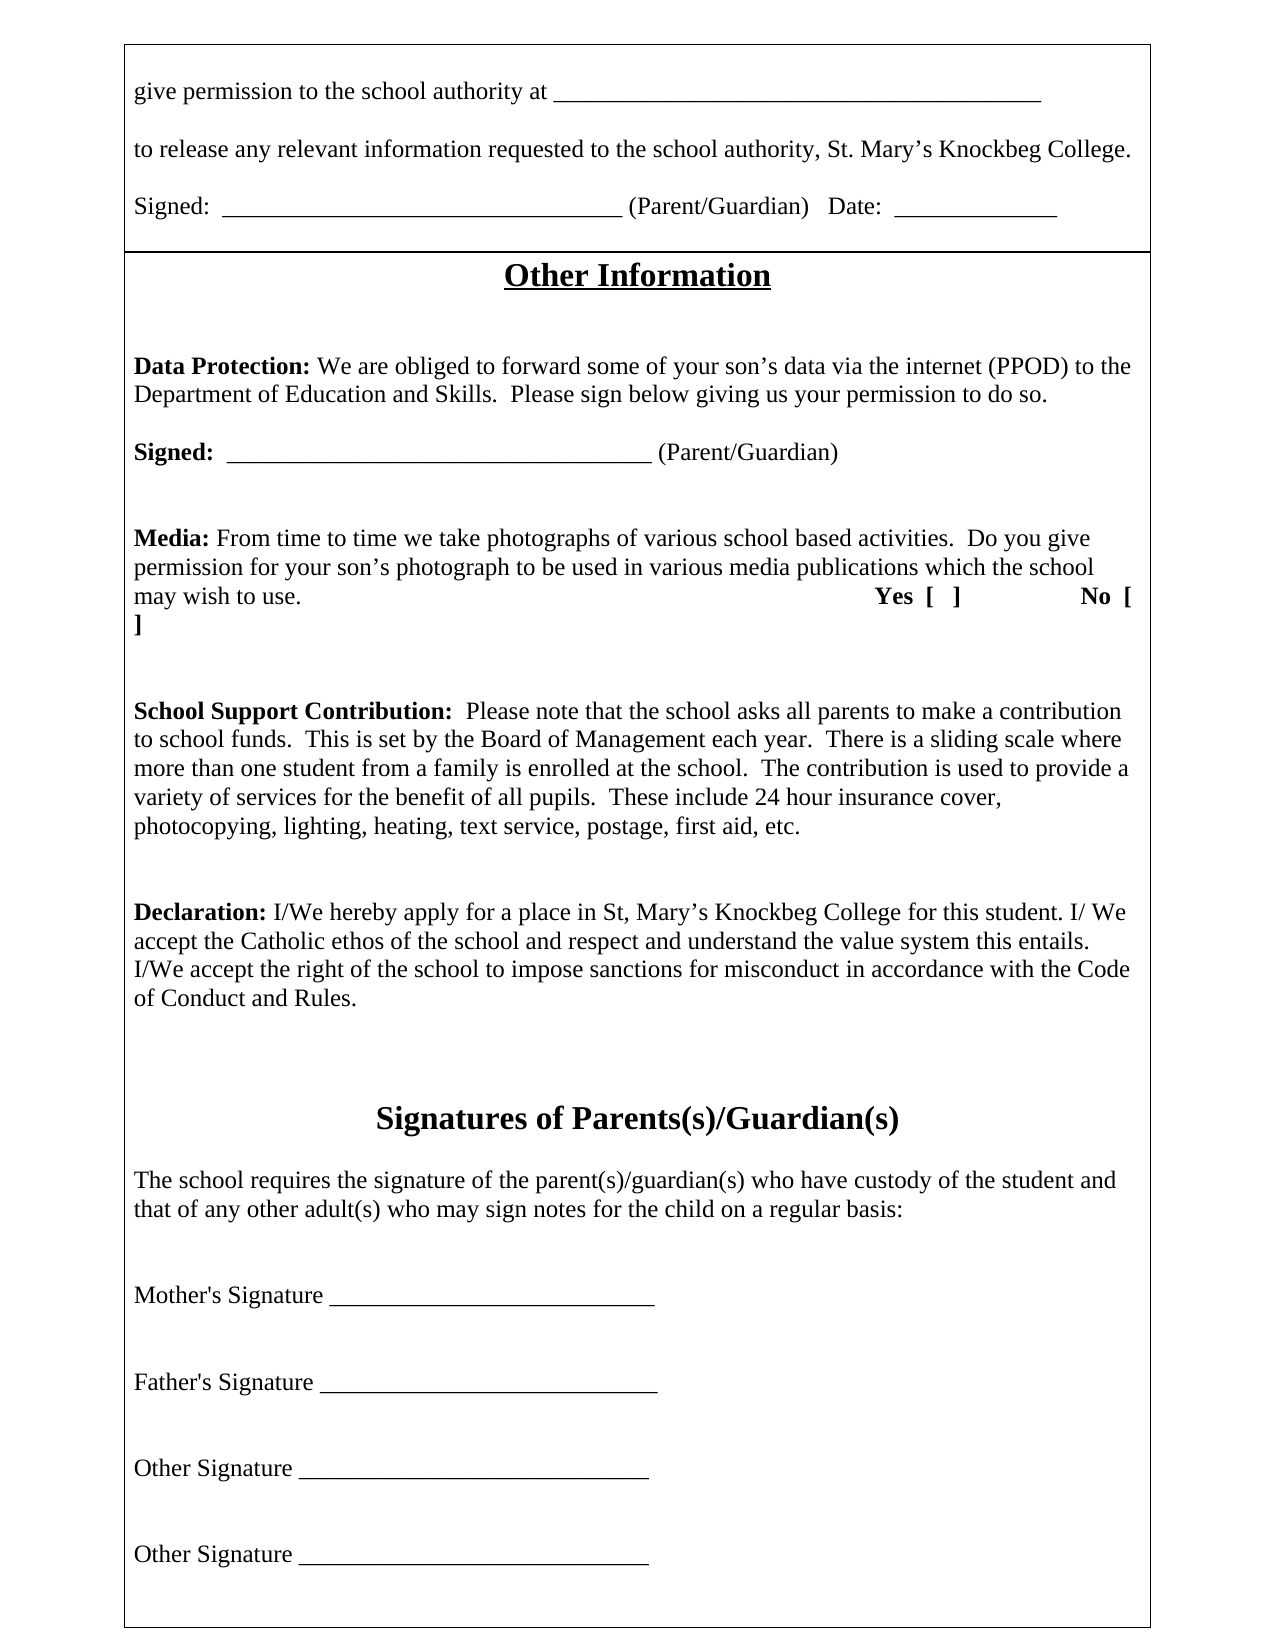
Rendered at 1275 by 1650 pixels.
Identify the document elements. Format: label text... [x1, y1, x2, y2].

text School Support Contribution: Please note that the school asks all parents to make a contribution to school funds. This is set by the Board of Management each year. There is a sliding scale where more than one student from a family is enrolled at the school. The contribution is used to provide a variety of services for the benefit of all pupils. These include 24 hour insurance cover, photocopying, lighting, heating, text service, postage, first aid, etc. [125, 693, 1150, 839]
text Father's Signature ___________________________ [125, 1363, 1150, 1395]
text give permission to the school authority at _______________________________________ [125, 73, 1150, 105]
text Media: From time to time we take photographs of various school based activities. Do you give [125, 520, 1150, 549]
text Signed: ________________________________ (Parent/Guardian) Date: _____________ [125, 188, 1150, 220]
text Declaration: I/We hereby apply for a place in St, Mary’s Knockbeg College for this student. I/ We accept the Catholic ethos of the school and respect and understand the value system this entails. I/We accept the right of the school to impose sanctions for misconduct in accordance with the Code of Conduct and Rules. [125, 894, 1150, 1012]
text to release any relevant information requested to the school authority, St. Mary’s Knockbeg College. [125, 131, 1150, 162]
text Other Information [125, 253, 1150, 293]
text The school requires the signature of the parent(s)/guardian(s) who have custody of the student and that of any other adult(s) who may sign notes for the child on a regular basis: [125, 1162, 1150, 1223]
text permission for your son’s photograph to be used in various media publications which the school may wish to use. Yes [ ] No [ ] [125, 549, 1150, 638]
text Signed: __________________________________ (Parent/Guardian) [125, 434, 1150, 466]
text Other Signature ____________________________ [125, 1450, 1150, 1482]
text Data Protection: We are obliged to forward some of your son’s data via the internet (PPOD) to the [125, 348, 1150, 376]
text Department of Education and Skills. Please sign below giving us your permission to do so. [125, 376, 1150, 408]
text Other Signature ____________________________ [125, 1536, 1150, 1568]
text Mother's Signature __________________________ [125, 1277, 1150, 1309]
text Signatures of Parents(s)/Guardian(s) [125, 1095, 1150, 1137]
